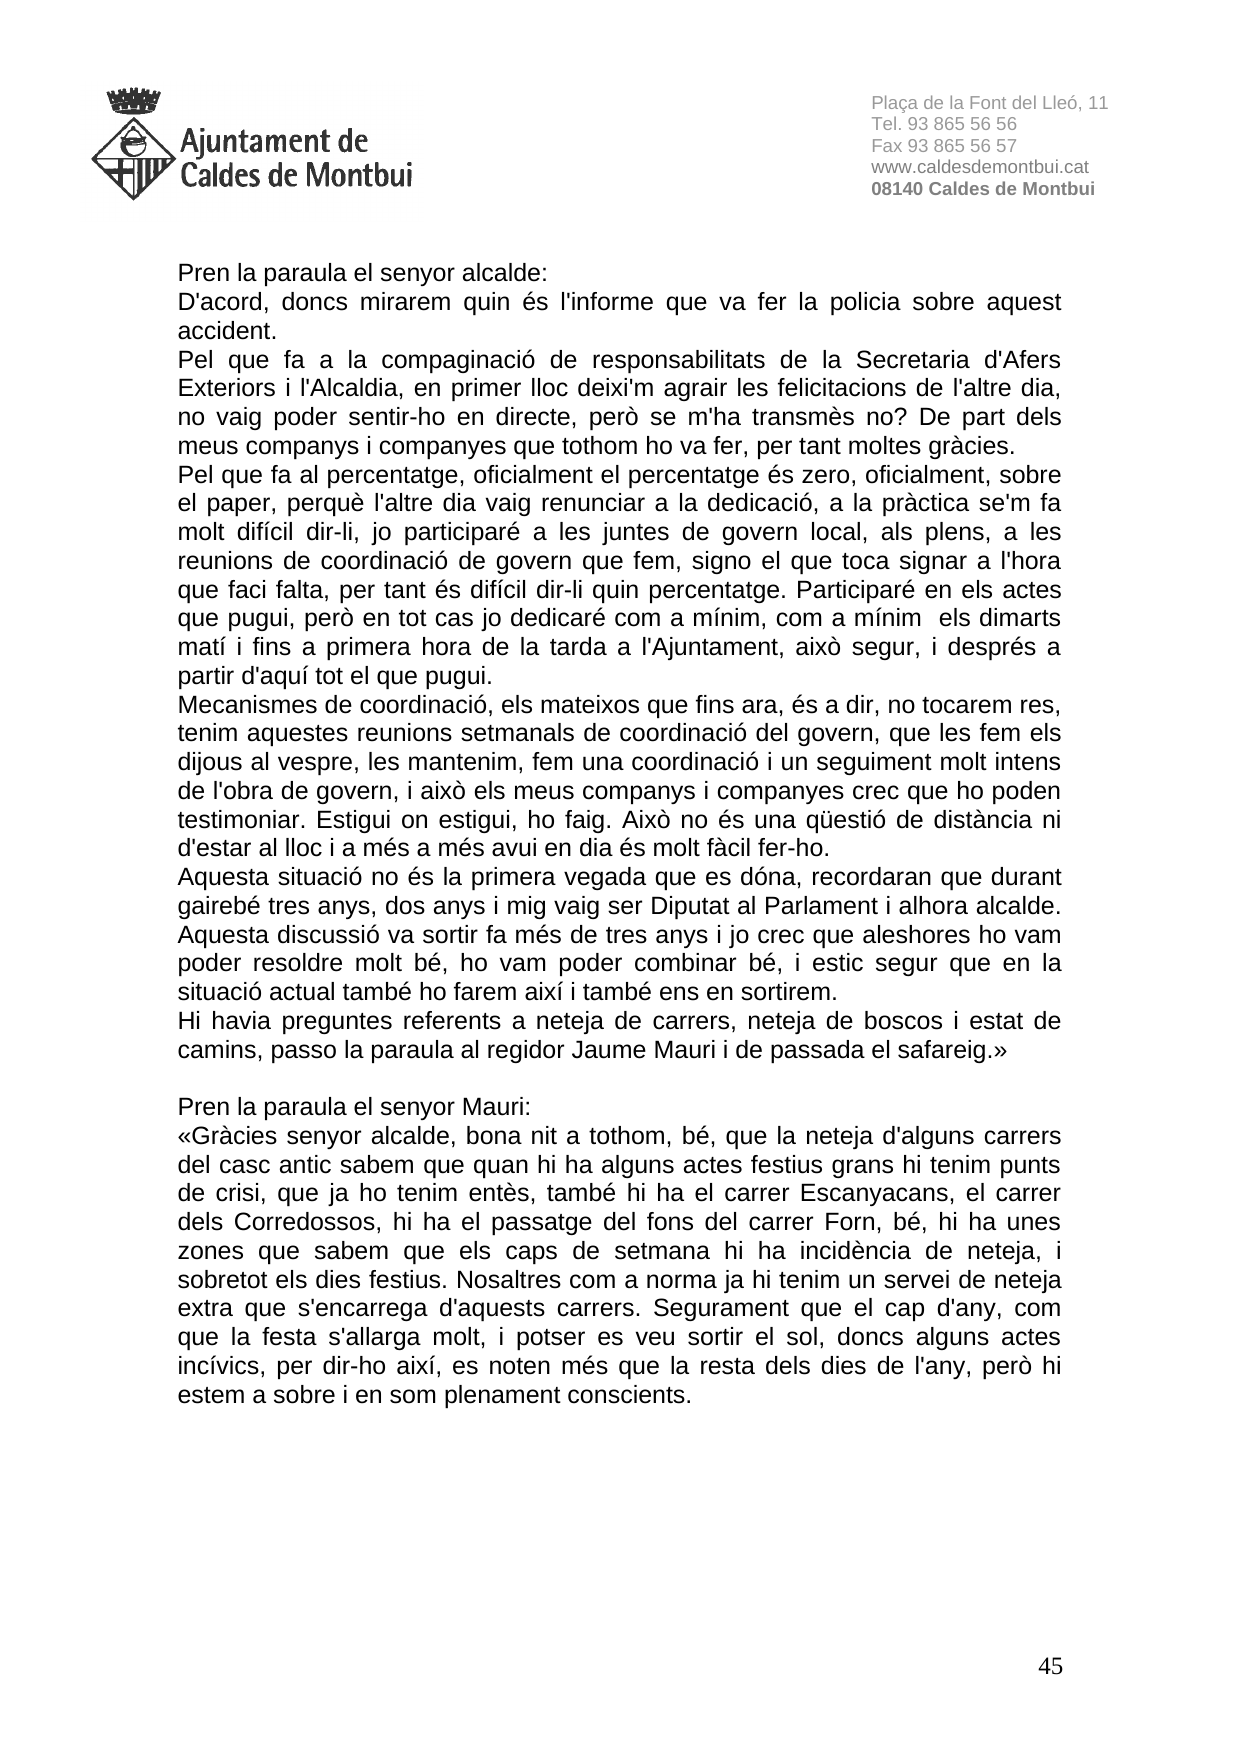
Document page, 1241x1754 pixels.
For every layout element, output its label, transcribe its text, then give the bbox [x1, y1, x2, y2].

text «Gràcies senyor alcalde, bona nit a tothom, bé, que la neteja d'alguns carrers del casc antic sabem que quan hi ha alguns actes festius grans hi tenim punts de crisi, que ja ho tenim entès, també hi ha el carrer Escanyacans, el carrer dels Corredossos, hi ha el passatge del fons del carrer Forn, bé, hi ha unes zones que sabem que els caps de setmana hi ha incidència de neteja, i sobretot els dies festius. Nosaltres com a norma ja hi tenim un servei de neteja extra que s'encarrega d'aquests carrers. Segurament que el cap d'any, com que la festa s'allarga molt, i potser es veu sortir el sol, doncs alguns actes incívics, per dir-ho així, es noten més que la resta dels dies de l'any, però hi estem a sobre i en som plenament conscients. [177, 1121, 1063, 1408]
text Pren la paraula el senyor alcalde: [177, 258, 1063, 287]
text D'acord, doncs mirarem quin és l'informe que va fer la policia sobre aquest accident. [177, 287, 1063, 345]
text Pren la paraula el senyor Mauri: [177, 1092, 1063, 1121]
text Mecanismes de coordinació, els mateixos que fins ara, és a dir, no tocarem res, tenim aquestes reunions setmanals de coordinació del govern, que les fem els dijous al vespre, les mantenim, fem una coordinació i un seguiment molt intens de l'obra de govern, i això els meus companys i companyes crec que ho poden testimoniar. Estigui on estigui, ho faig. Això no és una qüestió de distància ni d'estar al lloc i a més a més avui en dia és molt fàcil fer-ho. [177, 690, 1063, 862]
text Aquesta situació no és la primera vegada que es dóna, recordaran que durant gairebé tres anys, dos anys i mig vaig ser Diputat al Parlament i alhora alcalde. Aquesta discussió va sortir fa més de tres anys i jo crec que aleshores ho vam poder resoldre molt bé, ho vam poder combinar bé, i estic segur que en la situació actual també ho farem així i també ens en sortirem. [177, 862, 1063, 1006]
text Hi havia preguntes referents a neteja de carrers, neteja de boscos i estat de camins, passo la paraula al regidor Jaume Mauri i de passada el safareig.» [177, 1006, 1063, 1063]
text Pel que fa a la compaginació de responsabilitats de la Secretaria d'Afers Exteriors i l'Alcaldia, en primer lloc deixi'm agrair les felicitacions de l'altre dia, no vaig poder sentir-ho en directe, però se m'ha transmès no? De part dels meus companys i companyes que tothom ho va fer, per tant moltes gràcies. [177, 345, 1063, 460]
text Pel que fa al percentatge, oficialment el percentatge és zero, oficialment, sobre el paper, perquè l'altre dia vaig renunciar a la dedicació, a la pràctica se'm fa molt difícil dir-li, jo participaré a les juntes de govern local, als plens, a les reunions de coordinació de govern que fem, signo el que toca signar a l'hora que faci falta, per tant és difícil dir-li quin percentatge. Participaré en els actes que pugui, però en tot cas jo dedicaré com a mínim, com a mínim els dimarts matí i fins a primera hora de la tarda a l'Ajuntament, això segur, i després a partir d'aquí tot el que pugui. [177, 460, 1063, 690]
